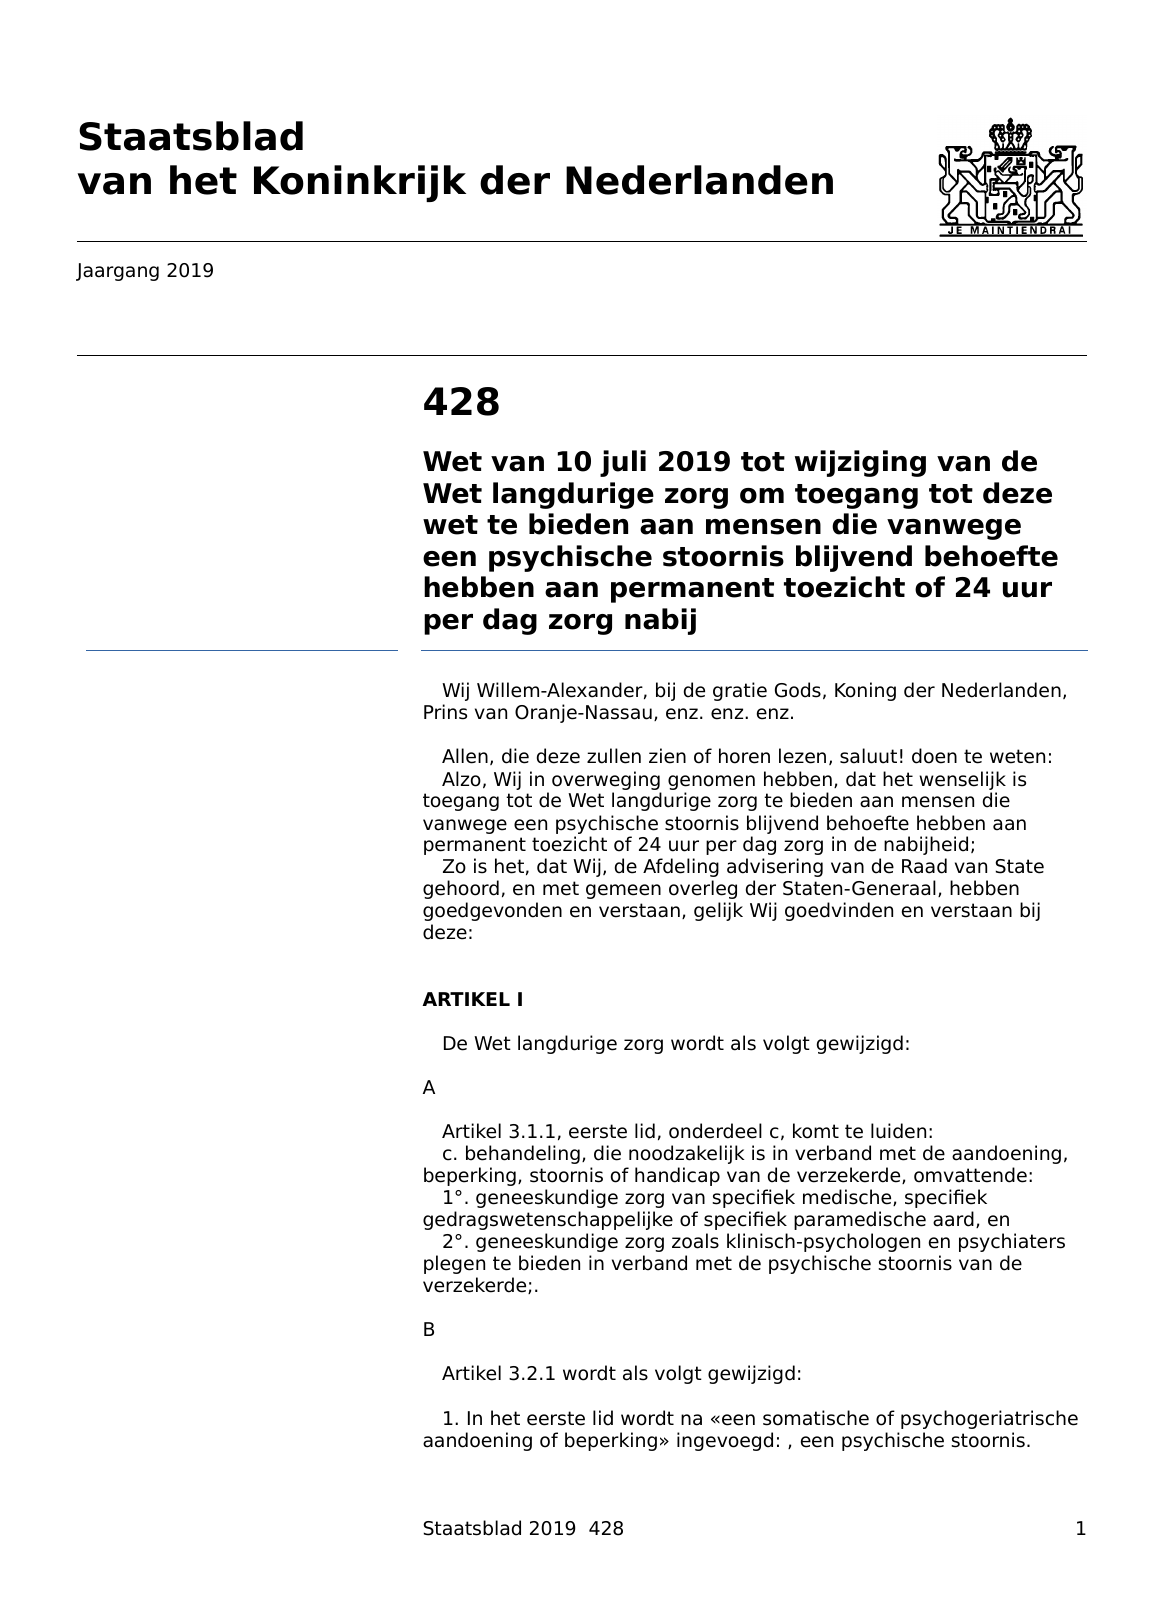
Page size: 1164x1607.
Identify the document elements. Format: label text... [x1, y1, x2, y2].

subtitle 428 [422, 381, 1087, 424]
text 2°. geneeskundige zorg zoals klinisch-psychologen en psychiaters plegen te bieden in verband met de psychische stoornis van de verzekerde;. [422, 1231, 1087, 1297]
text 1. In het eerste lid wordt na «een somatische of psychogeriatrische aandoening of beperking» ingevoegd: , een psychische stoornis. [422, 1407, 1087, 1451]
text A [422, 1077, 1087, 1099]
table_header Staatsblad van het Koninkrijk der Nederlanden [77, 100, 886, 241]
subtitle ARTIKEL I [422, 989, 1087, 1011]
text Allen, die deze zullen zien of horen lezen, saluut! doen te weten: [422, 746, 1087, 768]
text Artikel 3.2.1 wordt als volgt gewijzigd: [422, 1363, 1087, 1385]
text Zo is het, dat Wij, de Afdeling advisering van de Raad van State gehoord, en met gemeen overleg der Staten-Generaal, hebben goedgevonden en verstaan, gelijk Wij goedvinden en verstaan bij deze: [422, 856, 1087, 944]
text De Wet langdurige zorg wordt als volgt gewijzigd: [422, 1033, 1087, 1055]
text Wet van 10 juli 2019 tot wijziging van de Wet langdurige zorg om toegang tot deze wet te bieden aan mensen die vanwege een psychische stoornis blijvend behoefte hebben aan permanent toezicht of 24 uur per dag zorg nabij [422, 447, 1087, 636]
text Wij Willem-Alexander, bij de gratie Gods, Koning der Nederlanden, Prins van Oranje-Nassau, enz. enz. enz. [422, 680, 1087, 724]
picture [936, 115, 1087, 240]
table_cell Jaargang 2019 [77, 242, 1087, 355]
text c. behandeling, die noodzakelijk is in verband met de aandoening, beperking, stoornis of handicap van de verzekerde, omvattende: [422, 1143, 1087, 1187]
text Artikel 3.1.1, eerste lid, onderdeel c, komt te luiden: [422, 1121, 1087, 1143]
text B [422, 1319, 1087, 1341]
text Alzo, Wij in overweging genomen hebben, dat het wenselijk is toegang tot de Wet langdurige zorg te bieden aan mensen die vanwege een psychische stoornis blijvend behoefte hebben aan permanent toezicht of 24 uur per dag zorg in de nabijheid; [422, 768, 1087, 856]
text 1°. geneeskundige zorg van specifiek medische, specifiek gedragswetenschappelijke of specifiek paramedische aard, en [422, 1187, 1087, 1231]
table_header [886, 100, 1087, 241]
